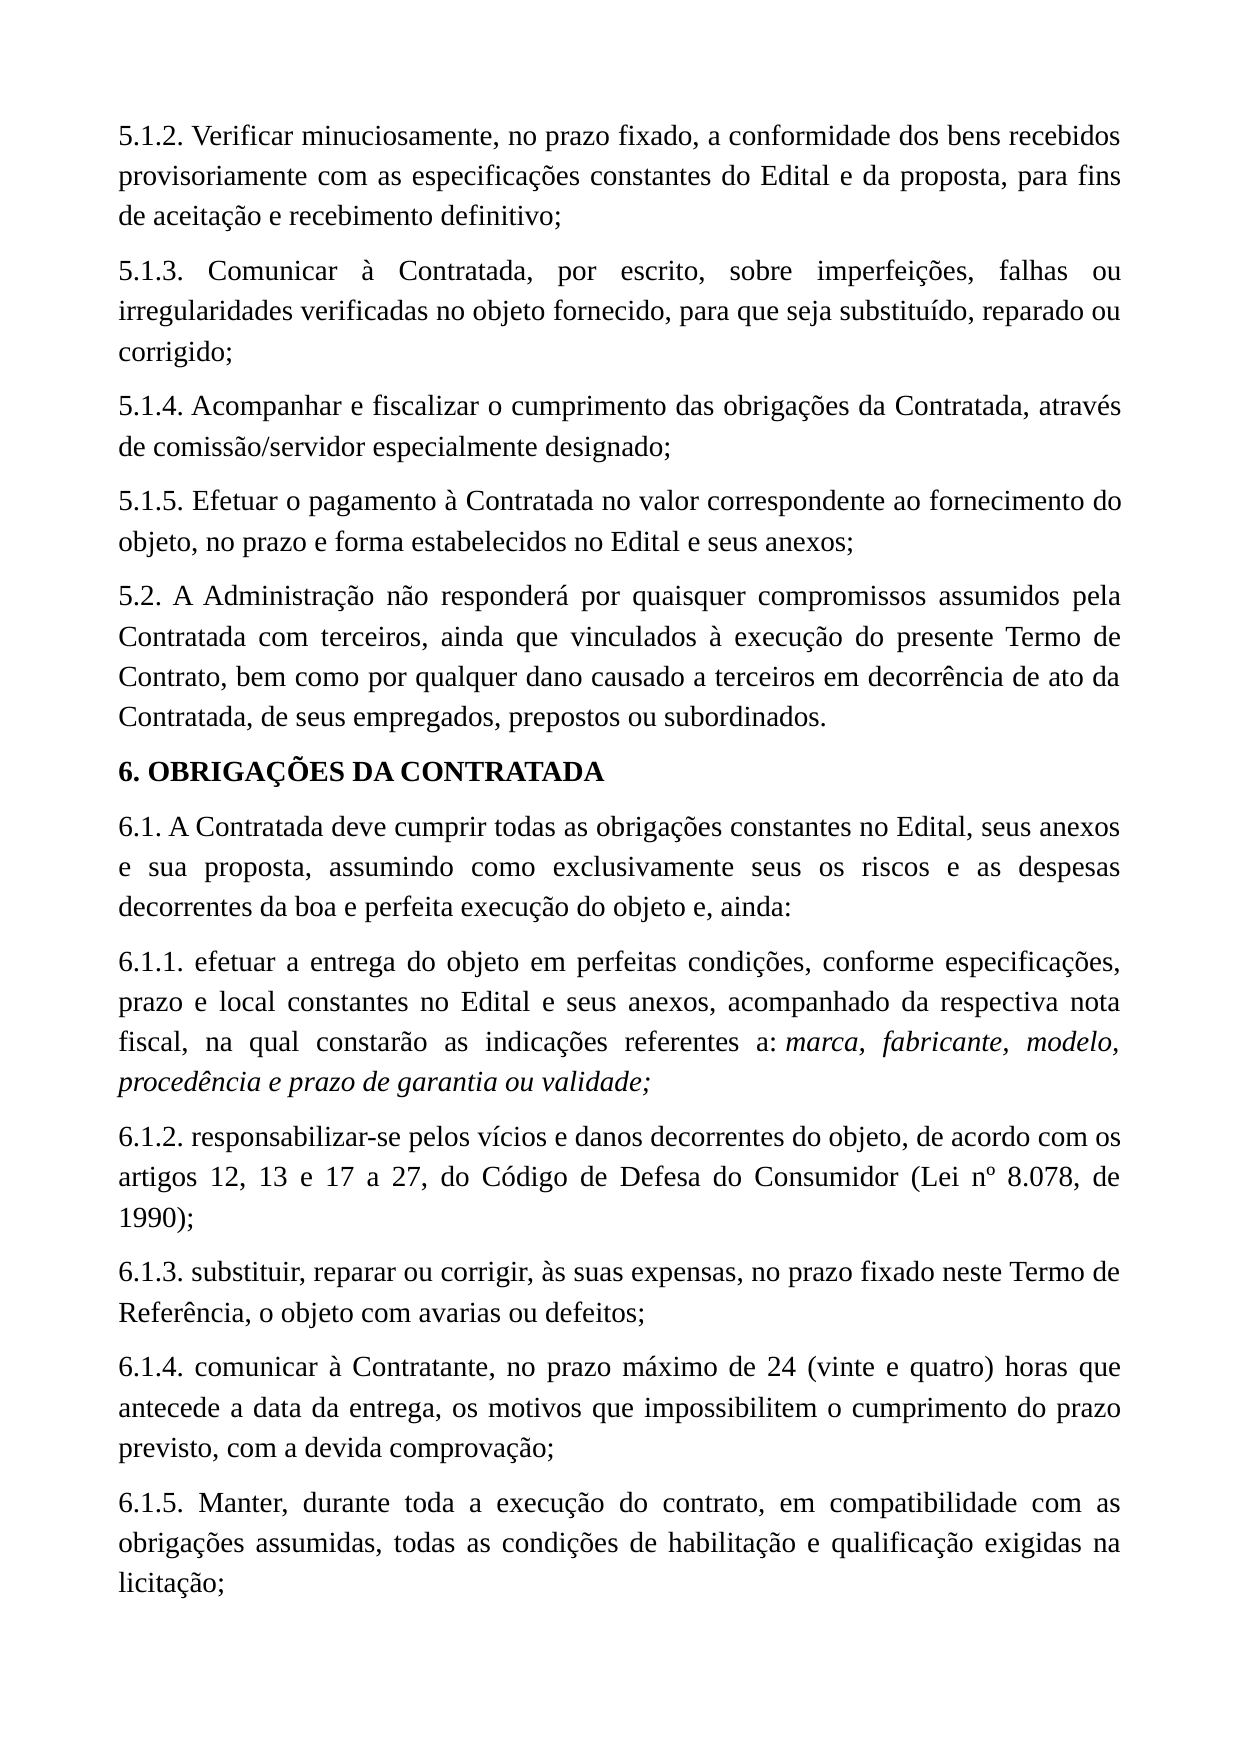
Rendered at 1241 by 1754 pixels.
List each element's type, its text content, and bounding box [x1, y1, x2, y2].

text 6.1.3. substituir, reparar ou corrigir, às suas expensas, no prazo fixado neste Termo de Referência, o objeto com avarias ou defeitos; [118, 1254, 1122, 1328]
text 6.1.5. Manter, durante toda a execução do contrato, em compatibilidade com as obrigações assumidas, todas as condições de habilitação e qualificação exigidas na licitação; [118, 1485, 1122, 1599]
text 5.1.3. Comunicar à Contratada, por escrito, sobre imperfeições, falhas ou irregularidades verificadas no objeto fornecido, para que seja substituído, reparado ou corrigido; [118, 253, 1122, 367]
text 6.1. A Contratada deve cumprir todas as obrigações constantes no Edital, seus anexos e sua proposta, assumindo como exclusivamente seus os riscos e as despesas decorrentes da boa e perfeita execução do objeto e, ainda: [118, 809, 1122, 923]
text 6.1.1. efetuar a entrega do objeto em perfeitas condições, conforme especificações, prazo e local constantes no Edital e seus anexos, acompanhado da respectiva nota fiscal, na qual constarão as indicações referentes a: marca, fabricante, modelo, procedência e prazo de garantia ou validade; [118, 944, 1122, 1098]
text 6.1.2. responsabilizar-se pelos vícios e danos decorrentes do objeto, de acordo com os artigos 12, 13 e 17 a 27, do Código de Defesa do Consumidor (Lei nº 8.078, de 1990); [118, 1119, 1122, 1233]
text 5.1.5. Efetuar o pagamento à Contratada no valor correspondente ao fornecimento do objeto, no prazo e forma estabelecidos no Edital e seus anexos; [118, 483, 1122, 557]
text 5.1.4. Acompanhar e fiscalizar o cumprimento das obrigações da Contratada, através de comissão/servidor especialmente designado; [118, 388, 1122, 462]
text 6. OBRIGAÇÕES DA CONTRATADA [118, 754, 1122, 787]
text 5.1.2. Verificar minuciosamente, no prazo fixado, a conformidade dos bens recebidos provisoriamente com as especificações constantes do Edital e da proposta, para fins de aceitação e recebimento definitivo; [118, 118, 1122, 232]
text 6.1.4. comunicar à Contratante, no prazo máximo de 24 (vinte e quatro) horas que antecede a data da entrega, os motivos que impossibilitem o cumprimento do prazo previsto, com a devida comprovação; [118, 1349, 1122, 1463]
text 5.2. A Administração não responderá por quaisquer compromissos assumidos pela Contratada com terceiros, ainda que vinculados à execução do presente Termo de Contrato, bem como por qualquer dano causado a terceiros em decorrência de ato da Contratada, de seus empregados, prepostos ou subordinados. [118, 578, 1122, 733]
